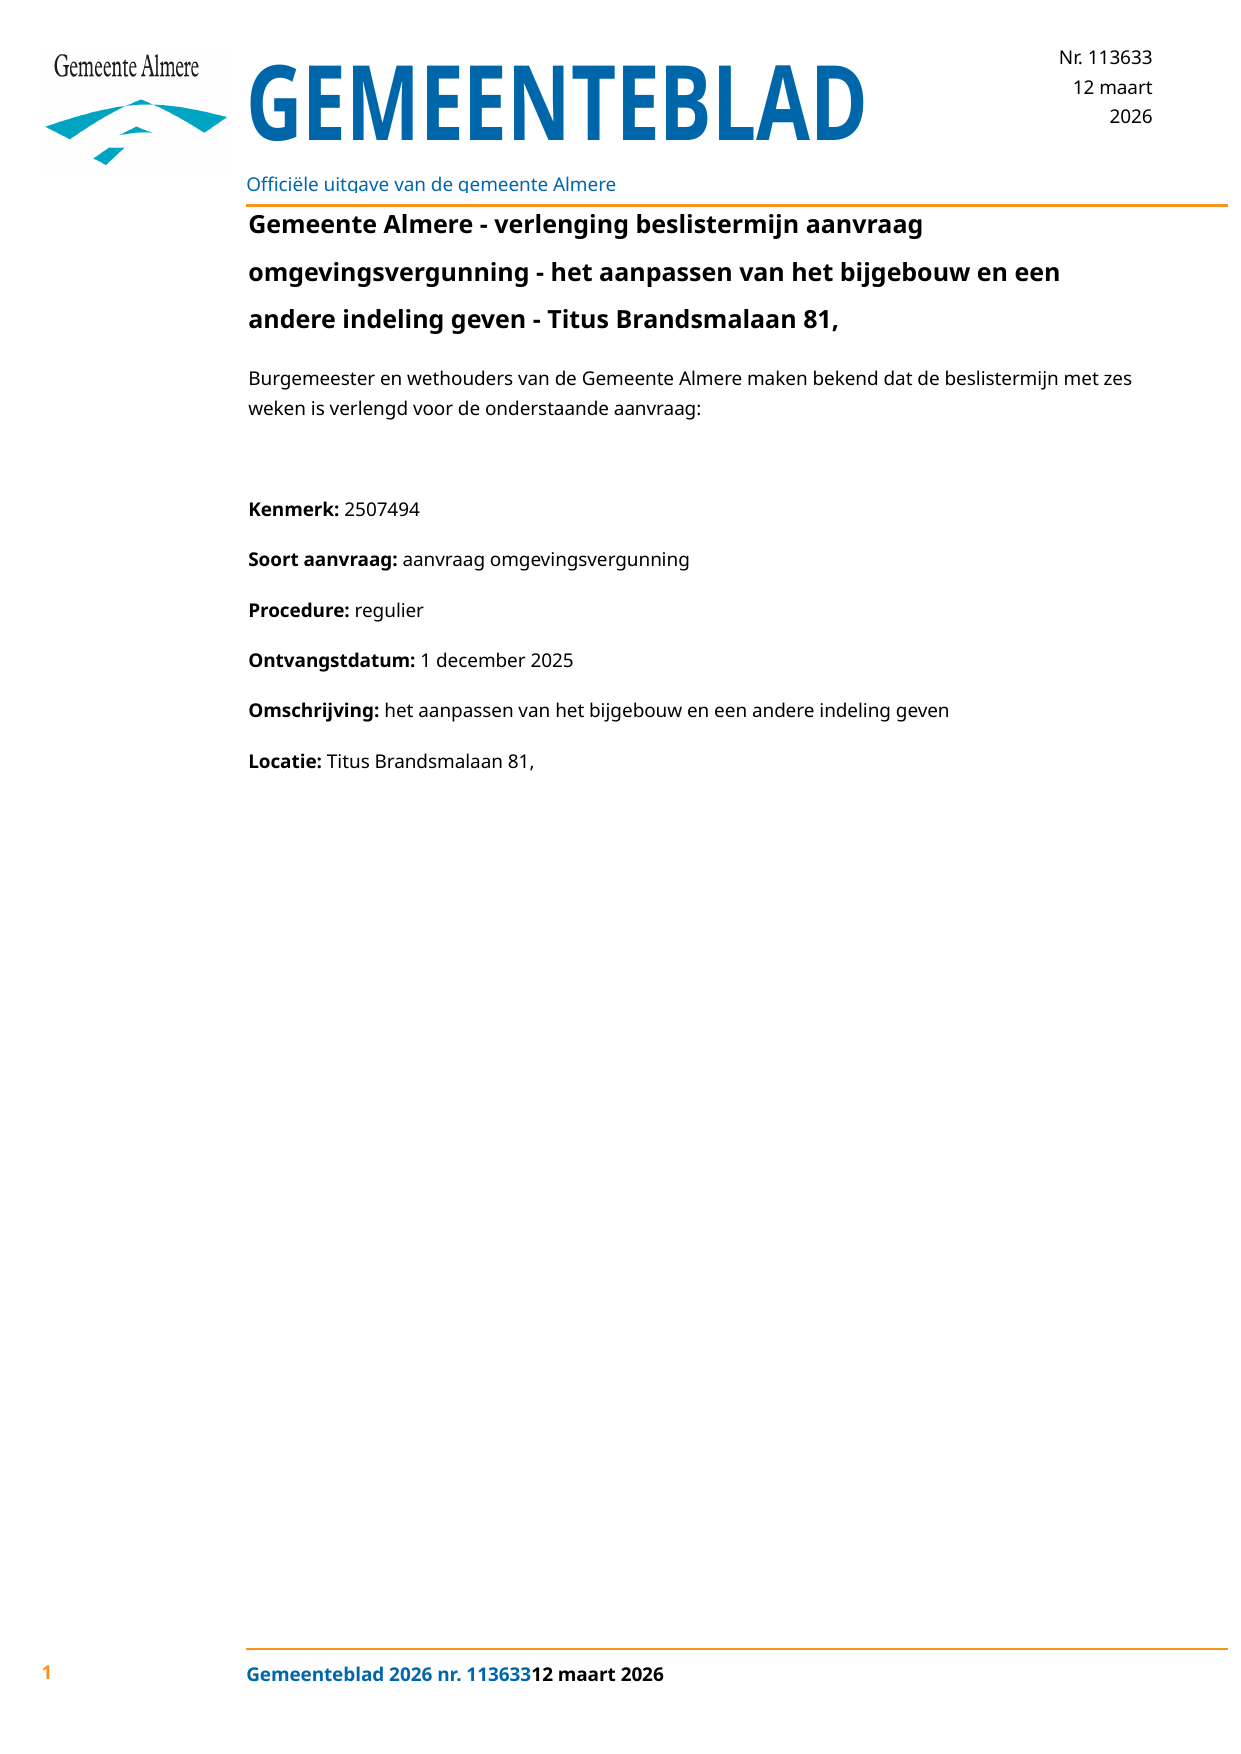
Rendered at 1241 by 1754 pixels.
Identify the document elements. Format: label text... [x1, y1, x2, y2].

text Procedure: regulier [248, 597, 1152, 622]
text Omschrijving: het aanpassen van het bijgebouw en een andere indeling geven [248, 698, 1152, 723]
text Burgemeester en wethouders van de Gemeente Almere maken bekend dat de beslistermijn met zes weken is verlengd voor de onderstaande aanvraag: [248, 366, 1152, 421]
text Kenmerk: 2507494 [248, 496, 1152, 522]
text Ontvangstdatum: 1 december 2025 [248, 647, 1152, 673]
text Soort aanvraag: aanvraag omgevingsvergunning [248, 546, 1152, 572]
picture [41, 47, 231, 172]
text Gemeente Almere - verlenging beslistermijn aanvraag omgevingsvergunning - het aanpassen van het bijgebouw en een andere indeling geven - Titus Brandsmalaan 81, [248, 207, 1152, 336]
text Locatie: Titus Brandsmalaan 81, [248, 748, 1152, 774]
